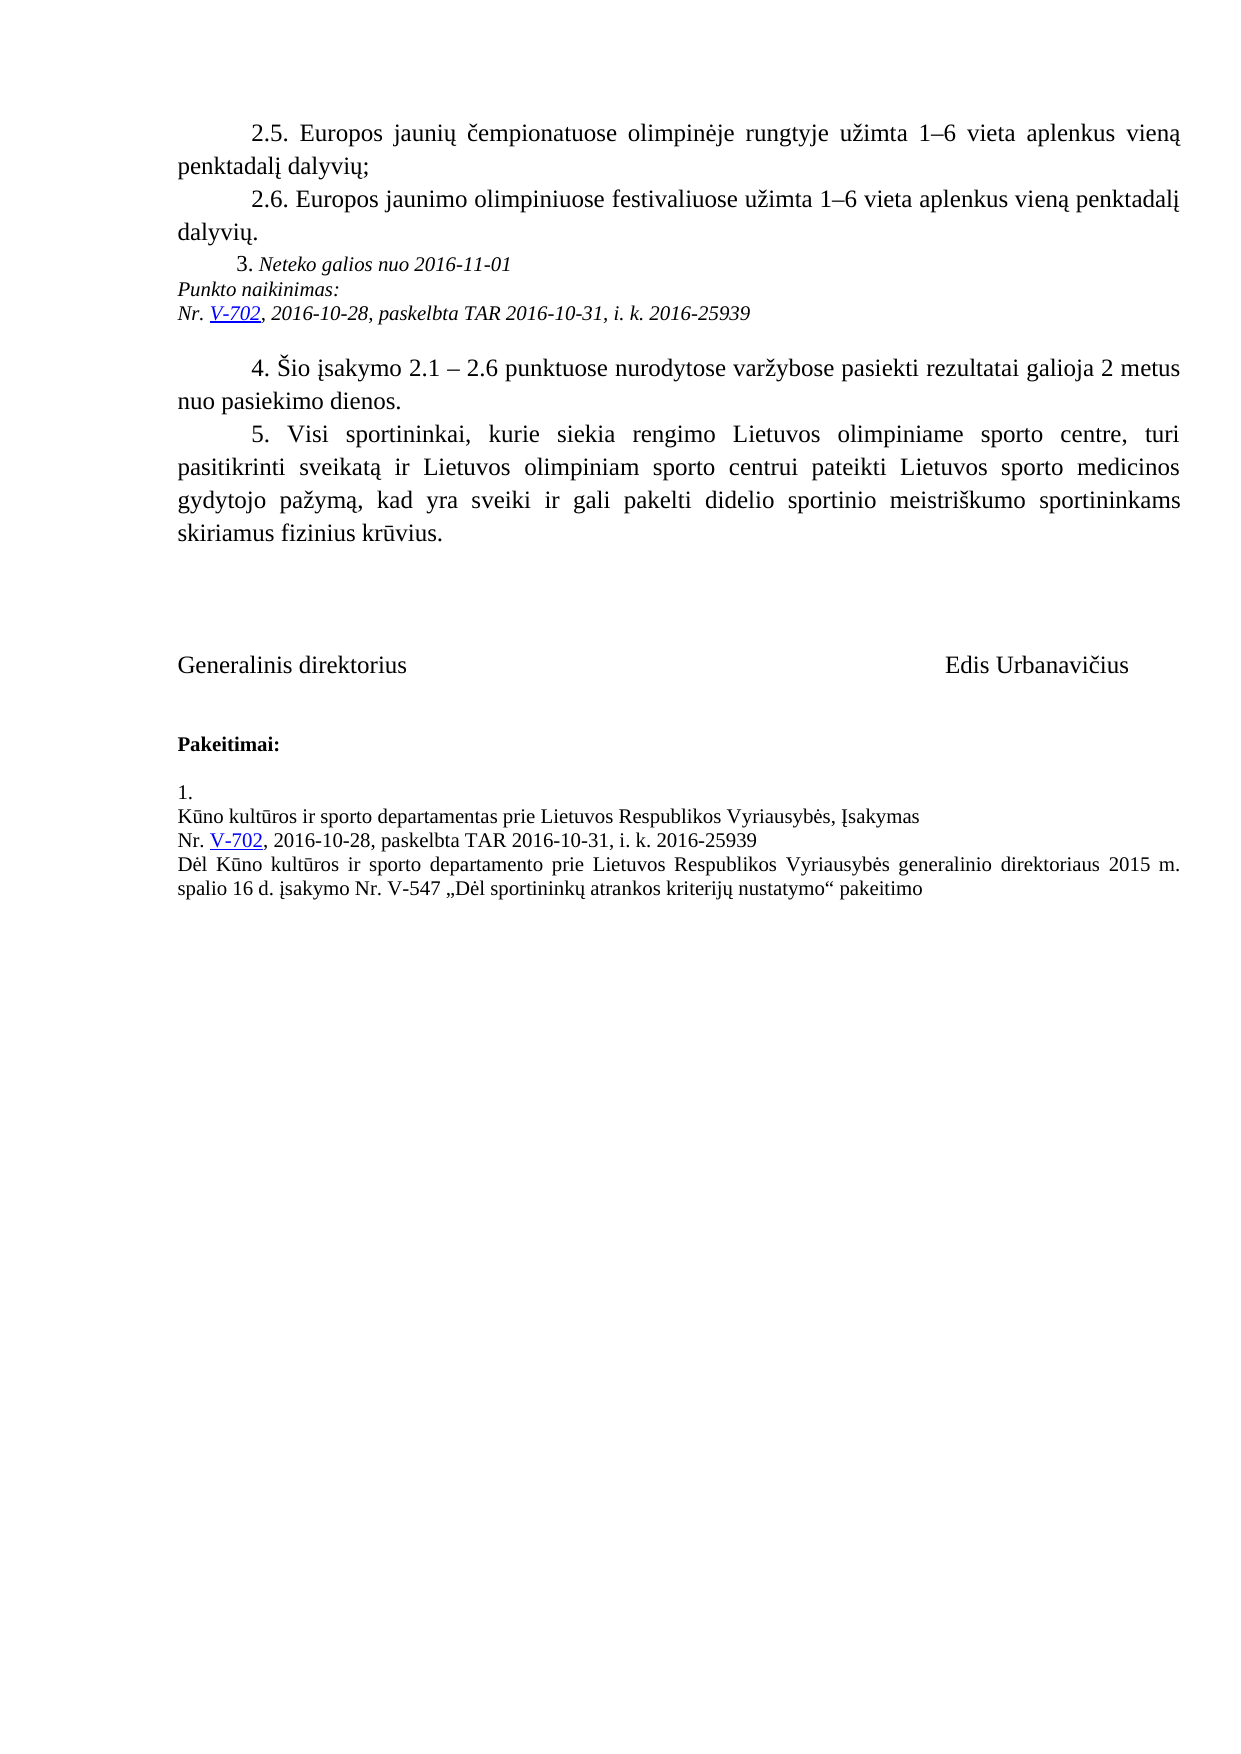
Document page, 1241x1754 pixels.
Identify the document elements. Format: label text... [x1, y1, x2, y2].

text 1. [177, 780, 1181, 804]
text Punkto naikinimas: [177, 277, 1181, 301]
text 5. Visi sportininkai, kurie siekia rengimo Lietuvos olimpiniame sporto centre, turi pasitikrinti sveikatą ir Lietuvos olimpiniam sporto centrui pateikti Lietuvos sporto medicinos gydytojo pažymą, kad yra sveiki ir gali pakelti didelio sportinio meistriškumo sportininkams skiriamus fizinius krūvius. [177, 419, 1181, 547]
text Generalinis direktorius Edis Urbanavičius [177, 651, 1181, 679]
text 2.6. Europos jaunimo olimpiniuose festivaliuose užimta 1–6 vieta aplenkus vieną penktadalį dalyvių. [177, 184, 1181, 246]
text Nr. V-702, 2016-10-28, paskelbta TAR 2016-10-31, i. k. 2016-25939 [177, 301, 1181, 325]
text 3. Neteko galios nuo 2016-11-01 [177, 250, 1181, 277]
text Pakeitimai: [177, 732, 1181, 756]
text Kūno kultūros ir sporto departamentas prie Lietuvos Respublikos Vyriausybės, Įsakymas [177, 804, 1181, 828]
text 2.5. Europos jaunių čempionatuose olimpinėje rungtyje užimta 1–6 vieta aplenkus vieną penktadalį dalyvių; [177, 118, 1181, 180]
text 4. Šio įsakymo 2.1 – 2.6 punktuose nurodytose varžybose pasiekti rezultatai galioja 2 metus nuo pasiekimo dienos. [177, 353, 1181, 415]
text Dėl Kūno kultūros ir sporto departamento prie Lietuvos Respublikos Vyriausybės generalinio direktoriaus 2015 m. spalio 16 d. įsakymo Nr. V-547 „Dėl sportininkų atrankos kriterijų nustatymo“ pakeitimo [177, 852, 1181, 900]
text Nr. V-702, 2016-10-28, paskelbta TAR 2016-10-31, i. k. 2016-25939 [177, 828, 1181, 852]
